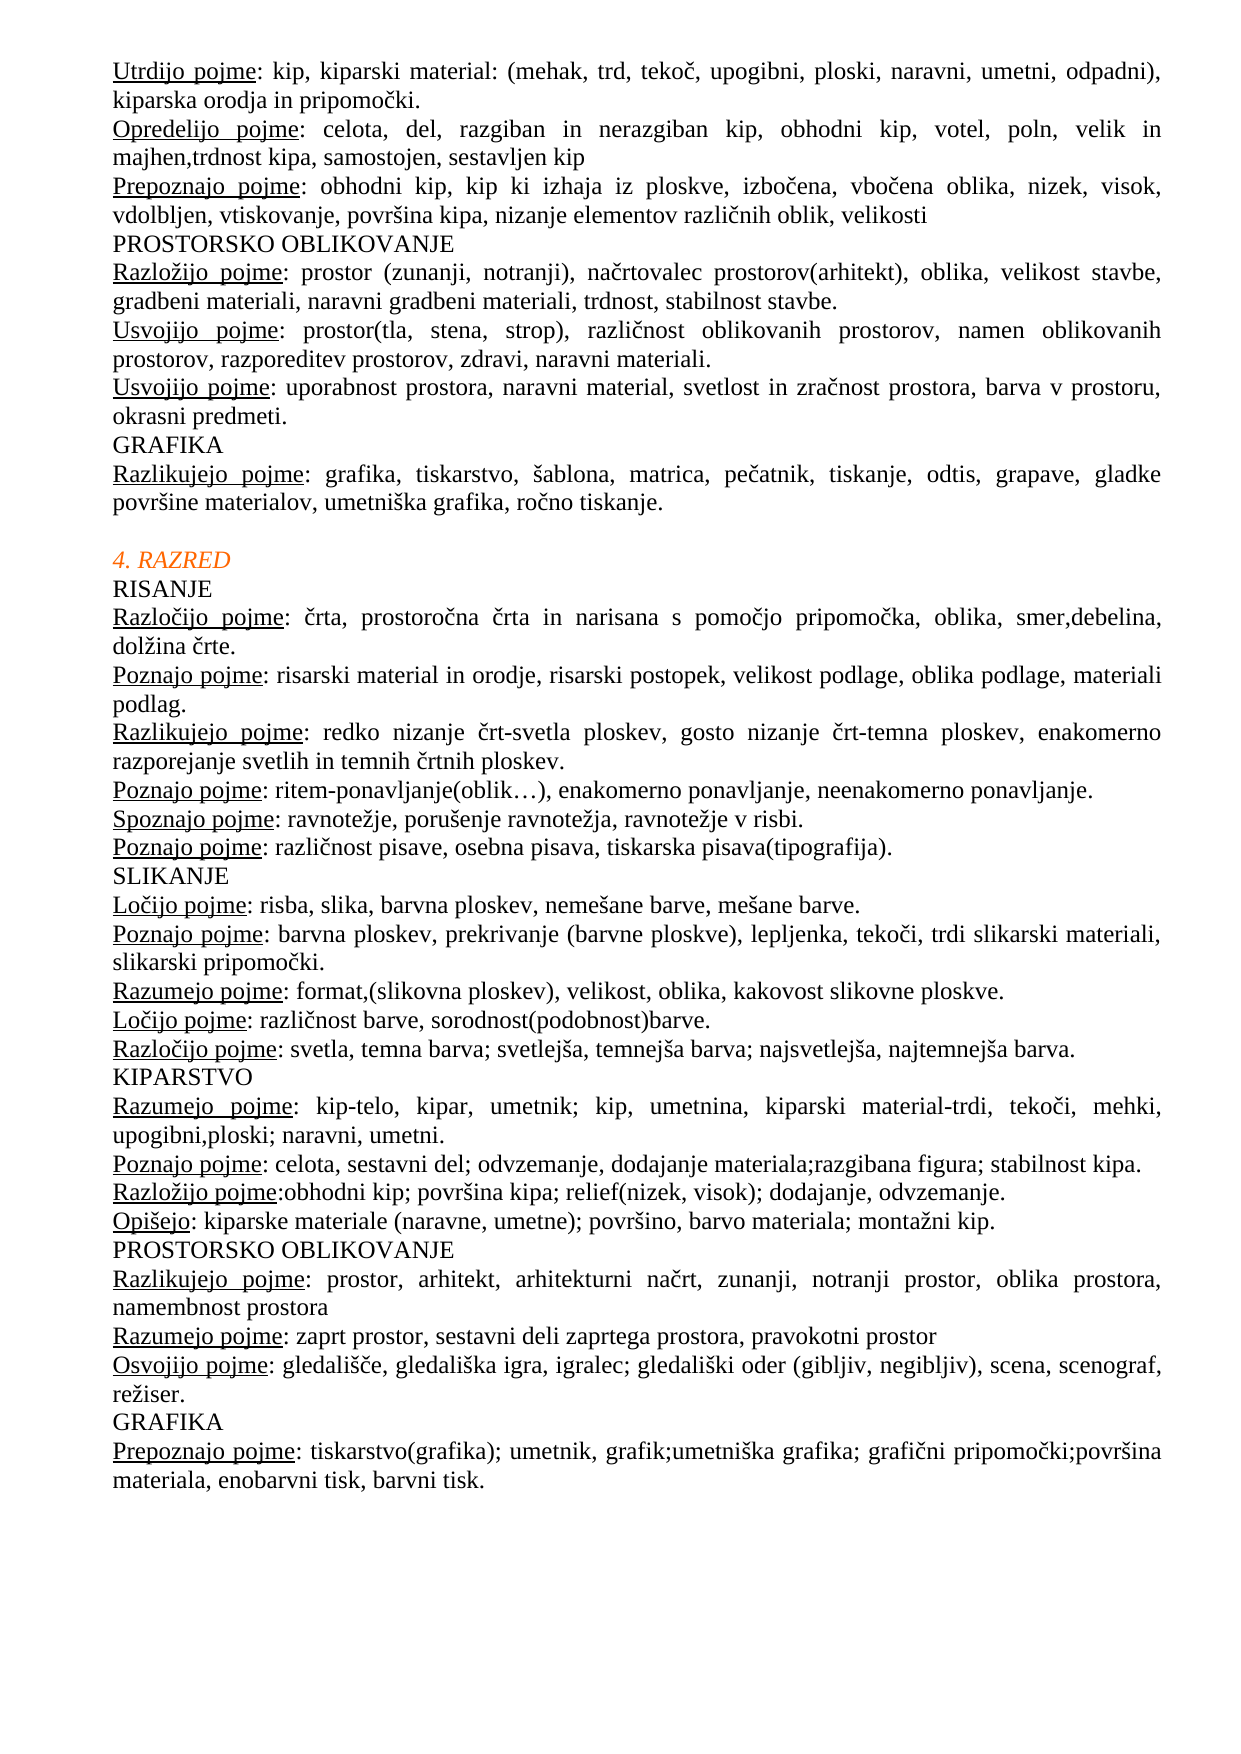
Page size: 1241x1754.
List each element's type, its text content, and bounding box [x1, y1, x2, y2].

text Opišejo: kiparske materiale (naravne, umetne); površino, barvo materiala; montažni kip. [112, 1206, 1162, 1235]
text Razlikujejo pojme: prostor, arhitekt, arhitekturni načrt, zunanji, notranji prostor, oblika prostora, namembnost prostora [112, 1264, 1162, 1321]
text Razumejo pojme: kip-telo, kipar, umetnik; kip, umetnina, kiparski material-trdi, tekoči, mehki, upogibni,ploski; naravni, umetni. [112, 1091, 1162, 1149]
text Ločijo pojme: risba, slika, barvna ploskev, nemešane barve, mešane barve. [112, 890, 1162, 919]
text Ločijo pojme: različnost barve, sorodnost(podobnost)barve. [112, 1005, 1162, 1034]
text Usvojijo pojme: uporabnost prostora, naravni material, svetlost in zračnost prostora, barva v prostoru, okrasni predmeti. [112, 372, 1162, 430]
text Poznajo pojme: ritem-ponavljanje(oblik…), enakomerno ponavljanje, neenakomerno ponavljanje. [112, 775, 1162, 804]
text 4. RAZRED [112, 545, 1162, 574]
text Razumejo pojme: format,(slikovna ploskev), velikost, oblika, kakovost slikovne ploskve. [112, 976, 1162, 1005]
text Prepoznajo pojme: obhodni kip, kip ki izhaja iz ploskve, izbočena, vbočena oblika, nizek, visok, vdolbljen, vtiskovanje, površina kipa, nizanje elementov različnih oblik, velikosti [112, 171, 1162, 229]
text Opredelijo pojme: celota, del, razgiban in nerazgiban kip, obhodni kip, votel, poln, velik in majhen,trdnost kipa, samostojen, sestavljen kip [112, 114, 1162, 171]
text Razlikujejo pojme: redko nizanje črt-svetla ploskev, gosto nizanje črt-temna ploskev, enakomerno razporejanje svetlih in temnih črtnih ploskev. [112, 717, 1162, 775]
text Poznajo pojme: barvna ploskev, prekrivanje (barvne ploskve), lepljenka, tekoči, trdi slikarski materiali, slikarski pripomočki. [112, 919, 1162, 976]
text SLIKANJE [112, 861, 1162, 890]
text Osvojijo pojme: gledališče, gledališka igra, igralec; gledališki oder (gibljiv, negibljiv), scena, scenograf, režiser. [112, 1350, 1162, 1407]
text KIPARSTVO [112, 1062, 1162, 1091]
text PROSTORSKO OBLIKOVANJE [112, 1235, 1162, 1264]
text Razložijo pojme:obhodni kip; površina kipa; relief(nizek, visok); dodajanje, odvzemanje. [112, 1177, 1162, 1206]
text Spoznajo pojme: ravnotežje, porušenje ravnotežja, ravnotežje v risbi. [112, 804, 1162, 832]
text Utrdijo pojme: kip, kiparski material: (mehak, trd, tekoč, upogibni, ploski, naravni, umetni, odpadni), kiparska orodja in pripomočki. [112, 56, 1162, 114]
text GRAFIKA [112, 1407, 1162, 1436]
text Poznajo pojme: različnost pisave, osebna pisava, tiskarska pisava(tipografija). [112, 832, 1162, 861]
text Razložijo pojme: prostor (zunanji, notranji), načrtovalec prostorov(arhitekt), oblika, velikost stavbe, gradbeni materiali, naravni gradbeni materiali, trdnost, stabilnost stavbe. [112, 257, 1162, 315]
text RISANJE [112, 574, 1162, 602]
text Razločijo pojme: črta, prostoročna črta in narisana s pomočjo pripomočka, oblika, smer,debelina, dolžina črte. [112, 602, 1162, 660]
text GRAFIKA [112, 430, 1162, 459]
text Usvojijo pojme: prostor(tla, stena, strop), različnost oblikovanih prostorov, namen oblikovanih prostorov, razporeditev prostorov, zdravi, naravni materiali. [112, 315, 1162, 372]
text PROSTORSKO OBLIKOVANJE [112, 229, 1162, 257]
text Razlikujejo pojme: grafika, tiskarstvo, šablona, matrica, pečatnik, tiskanje, odtis, grapave, gladke površine materialov, umetniška grafika, ročno tiskanje. [112, 459, 1162, 516]
text Poznajo pojme: risarski material in orodje, risarski postopek, velikost podlage, oblika podlage, materiali podlag. [112, 660, 1162, 717]
text Poznajo pojme: celota, sestavni del; odvzemanje, dodajanje materiala;razgibana figura; stabilnost kipa. [112, 1149, 1162, 1177]
text Razumejo pojme: zaprt prostor, sestavni deli zaprtega prostora, pravokotni prostor [112, 1321, 1162, 1350]
text Prepoznajo pojme: tiskarstvo(grafika); umetnik, grafik;umetniška grafika; grafični pripomočki;površina materiala, enobarvni tisk, barvni tisk. [112, 1436, 1162, 1494]
text Razločijo pojme: svetla, temna barva; svetlejša, temnejša barva; najsvetlejša, najtemnejša barva. [112, 1034, 1162, 1062]
